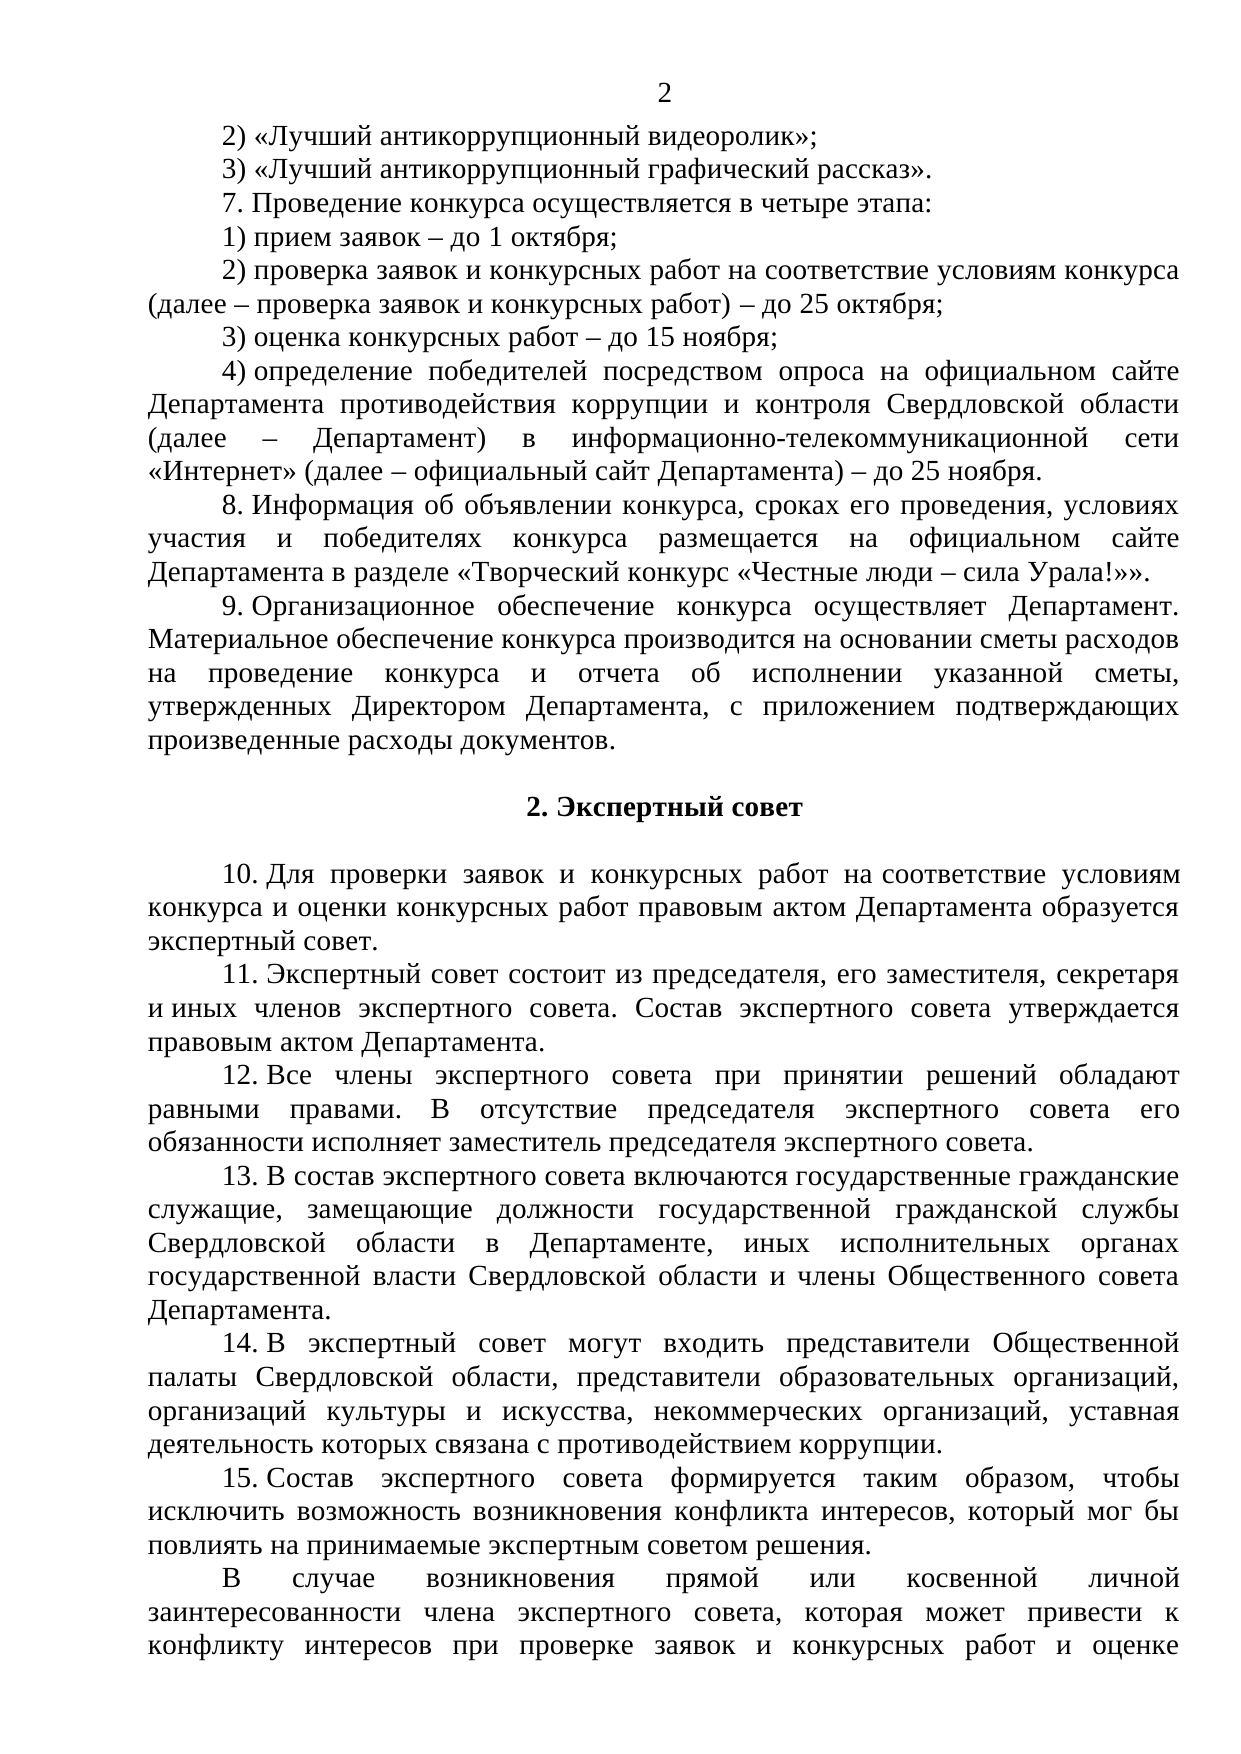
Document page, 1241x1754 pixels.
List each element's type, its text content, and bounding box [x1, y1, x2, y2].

text 14. В экспертный совет могут входить представители Общественной палаты Свердловской области, представители образовательных организаций, организаций культуры и искусства, некоммерческих организаций, уставная деятельность которых связана с противодействием коррупции. [148, 1326, 1181, 1460]
text 2. Экспертный совет [148, 789, 1181, 822]
text 2) «Лучший антикоррупционный видеоролик»; [148, 118, 1181, 152]
text 8. Информация об объявлении конкурса, сроках его проведения, условиях участия и победителях конкурса размещается на официальном сайте Департамента в разделе «Творческий конкурс «Честные люди – сила Урала!»». [148, 487, 1181, 588]
text 10. Для проверки заявок и конкурсных работ на соответствие условиям конкурса и оценки конкурсных работ правовым актом Департамента образуется экспертный совет. [148, 856, 1181, 957]
text 4) определение победителей посредством опроса на официальном сайте Департамента противодействия коррупции и контроля Свердловской области (далее – Департамент) в информационно-телекоммуникационной сети «Интернет» (далее – официальный сайт Департамента) – до 25 ноября. [148, 353, 1181, 487]
text 2) проверка заявок и конкурсных работ на соответствие условиям конкурса (далее – проверка заявок и конкурсных работ) – до 25 октября; [148, 252, 1181, 319]
text 11. Экспертный совет состоит из председателя, его заместителя, секретаря и иных членов экспертного совета. Состав экспертного совета утверждается правовым актом Департамента. [148, 957, 1181, 1057]
text 15. Состав экспертного совета формируется таким образом, чтобы исключить возможность возникновения конфликта интересов, который мог бы повлиять на принимаемые экспертным советом решения. [148, 1460, 1181, 1560]
text 9. Организационное обеспечение конкурса осуществляет Департамент. Материальное обеспечение конкурса производится на основании сметы расходов на проведение конкурса и отчета об исполнении указанной сметы, утвержденных Директором Департамента, с приложением подтверждающих произведенные расходы документов. [148, 588, 1181, 755]
text 3) оценка конкурсных работ – до 15 ноября; [148, 319, 1181, 353]
text 13. В состав экспертного совета включаются государственные гражданские служащие, замещающие должности государственной гражданской службы Свердловской области в Департаменте, иных исполнительных органах государственной власти Свердловской области и члены Общественного совета Департамента. [148, 1158, 1181, 1326]
text 1) прием заявок – до 1 октября; [148, 219, 1181, 252]
text 12. Все члены экспертного совета при принятии решений обладают равными правами. В отсутствие председателя экспертного совета его обязанности исполняет заместитель председателя экспертного совета. [148, 1057, 1181, 1158]
text В случае возникновения прямой или косвенной личной заинтересованности члена экспертного совета, которая может привести к конфликту интересов при проверке заявок и конкурсных работ и оценке [148, 1560, 1181, 1661]
text 7. Проведение конкурса осуществляется в четыре этапа: [148, 185, 1181, 219]
text 3) «Лучший антикоррупционный графический рассказ». [148, 152, 1181, 185]
